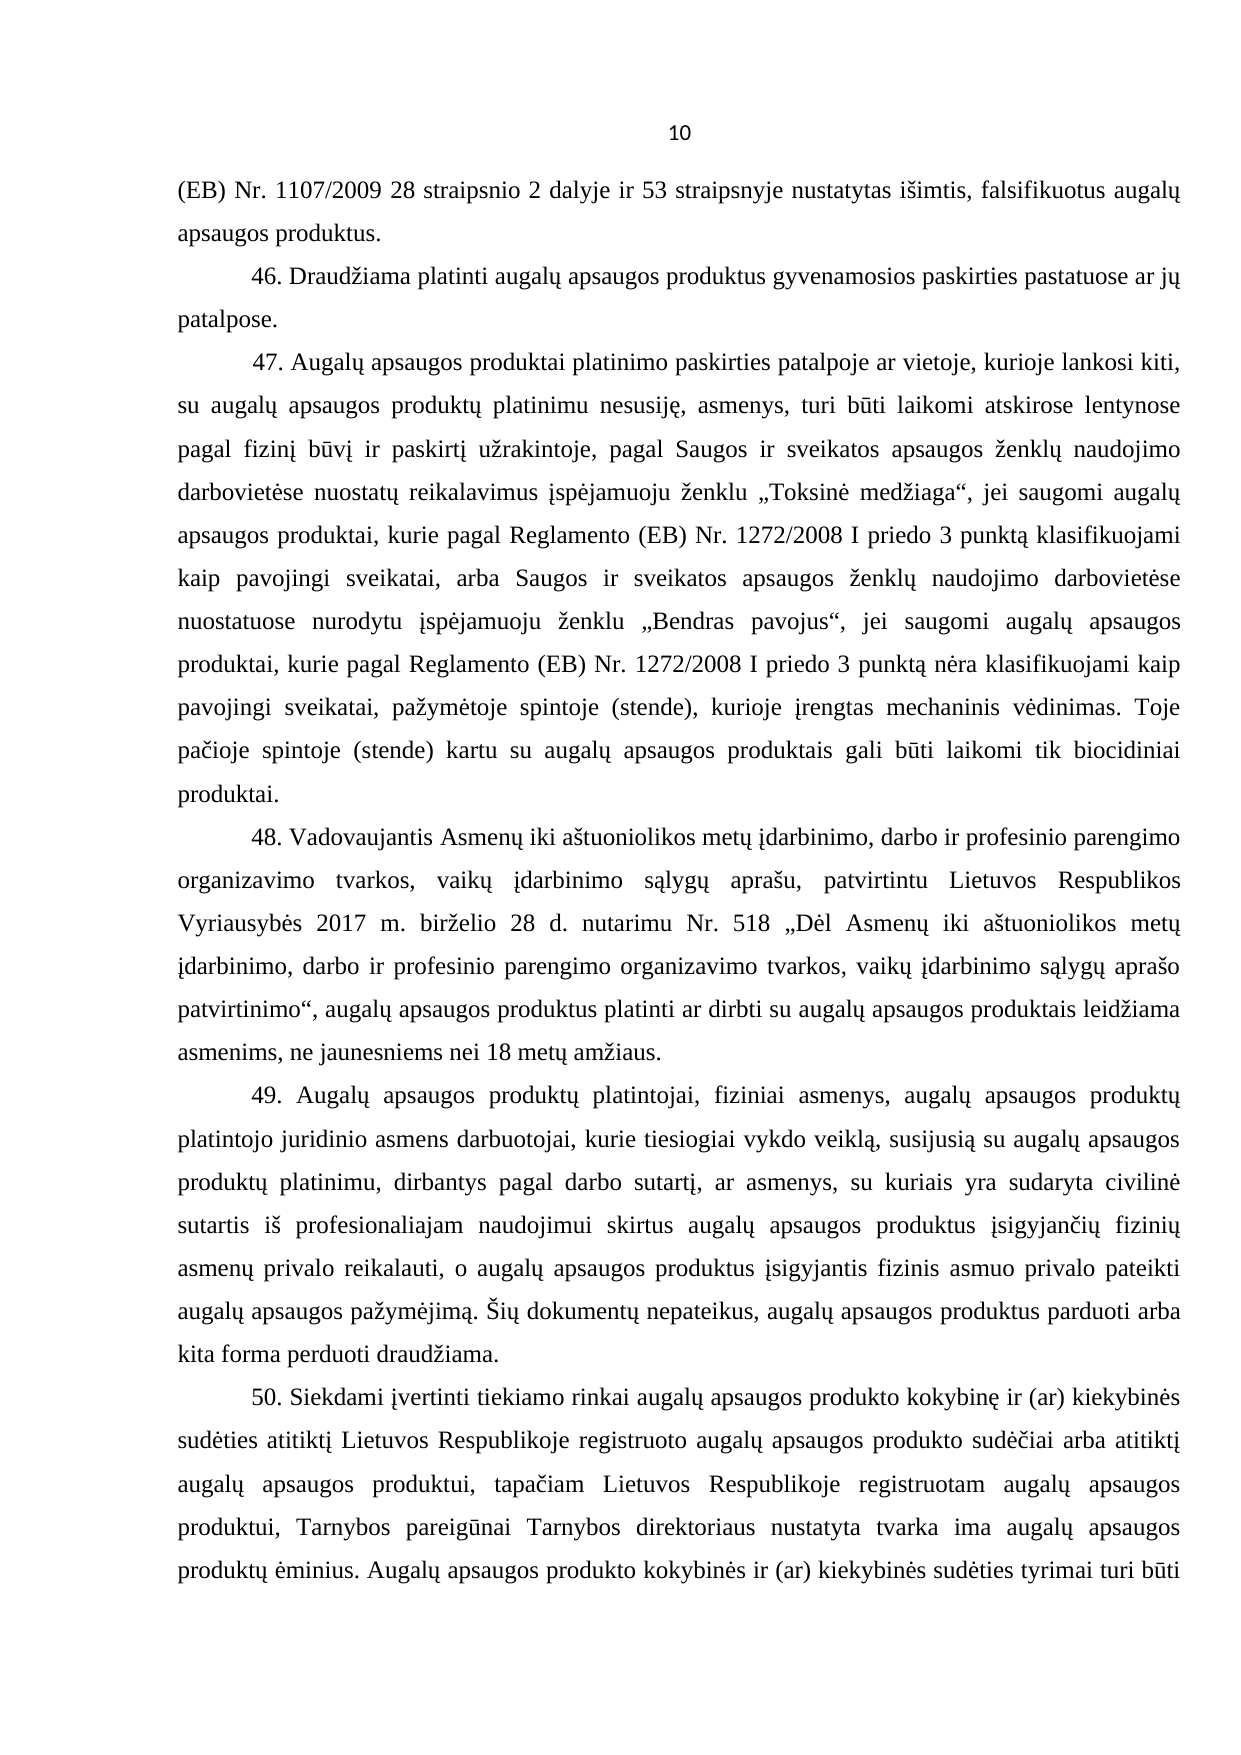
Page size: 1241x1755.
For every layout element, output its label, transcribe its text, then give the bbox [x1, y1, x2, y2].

text 46. Draudžiama platinti augalų apsaugos produktus gyvenamosios paskirties pastatuose ar jų patalpose. [177, 261, 1181, 333]
text 50. Siekdami įvertinti tiekiamo rinkai augalų apsaugos produkto kokybinę ir (ar) kiekybinės sudėties atitiktį Lietuvos Respublikoje registruoto augalų apsaugos produkto sudėčiai arba atitiktį augalų apsaugos produktui, tapačiam Lietuvos Respublikoje registruotam augalų apsaugos produktui, Tarnybos pareigūnai Tarnybos direktoriaus nustatyta tvarka ima augalų apsaugos produktų ėminius. Augalų apsaugos produkto kokybinės ir (ar) kiekybinės sudėties tyrimai turi būti [177, 1382, 1181, 1584]
text 49. Augalų apsaugos produktų platintojai, fiziniai asmenys, augalų apsaugos produktų platintojo juridinio asmens darbuotojai, kurie tiesiogiai vykdo veiklą, susijusią su augalų apsaugos produktų platinimu, dirbantys pagal darbo sutartį, ar asmenys, su kuriais yra sudaryta civilinė sutartis iš profesionaliajam naudojimui skirtus augalų apsaugos produktus įsigyjančių fizinių asmenų privalo reikalauti, o augalų apsaugos produktus įsigyjantis fizinis asmuo privalo pateikti augalų apsaugos pažymėjimą. Šių dokumentų nepateikus, augalų apsaugos produktus parduoti arba kita forma perduoti draudžiama. [177, 1081, 1181, 1368]
text 47. Augalų apsaugos produktai platinimo paskirties patalpoje ar vietoje, kurioje lankosi kiti, su augalų apsaugos produktų platinimu nesusiję, asmenys, turi būti laikomi atskirose lentynose pagal fizinį būvį ir paskirtį užrakintoje, pagal Saugos ir sveikatos apsaugos ženklų naudojimo darbovietėse nuostatų reikalavimus įspėjamuoju ženklu „Toksinė medžiaga“, jei saugomi augalų apsaugos produktai, kurie pagal Reglamento (EB) Nr. 1272/2008 I priedo 3 punktą klasifikuojami kaip pavojingi sveikatai, arba Saugos ir sveikatos apsaugos ženklų naudojimo darbovietėse nuostatuose nurodytu įspėjamuoju ženklu „Bendras pavojus“, jei saugomi augalų apsaugos produktai, kurie pagal Reglamento (EB) Nr. 1272/2008 I priedo 3 punktą nėra klasifikuojami kaip pavojingi sveikatai, pažymėtoje spintoje (stende), kurioje įrengtas mechaninis vėdinimas. Toje pačioje spintoje (stende) kartu su augalų apsaugos produktais gali būti laikomi tik biocidiniai produktai. [177, 347, 1181, 807]
text 48. Vadovaujantis Asmenų iki aštuoniolikos metų įdarbinimo, darbo ir profesinio parengimo organizavimo tvarkos, vaikų įdarbinimo sąlygų aprašu, patvirtintu Lietuvos Respublikos Vyriausybės 2017 m. birželio 28 d. nutarimu Nr. 518 „Dėl Asmenų iki aštuoniolikos metų įdarbinimo, darbo ir profesinio parengimo organizavimo tvarkos, vaikų įdarbinimo sąlygų aprašo patvirtinimo“, augalų apsaugos produktus platinti ar dirbti su augalų apsaugos produktais leidžiama asmenims, ne jaunesniems nei 18 metų amžiaus. [177, 822, 1181, 1066]
text (EB) Nr. 1107/2009 28 straipsnio 2 dalyje ir 53 straipsnyje nustatytas išimtis, falsifikuotus augalų apsaugos produktus. [177, 175, 1181, 247]
